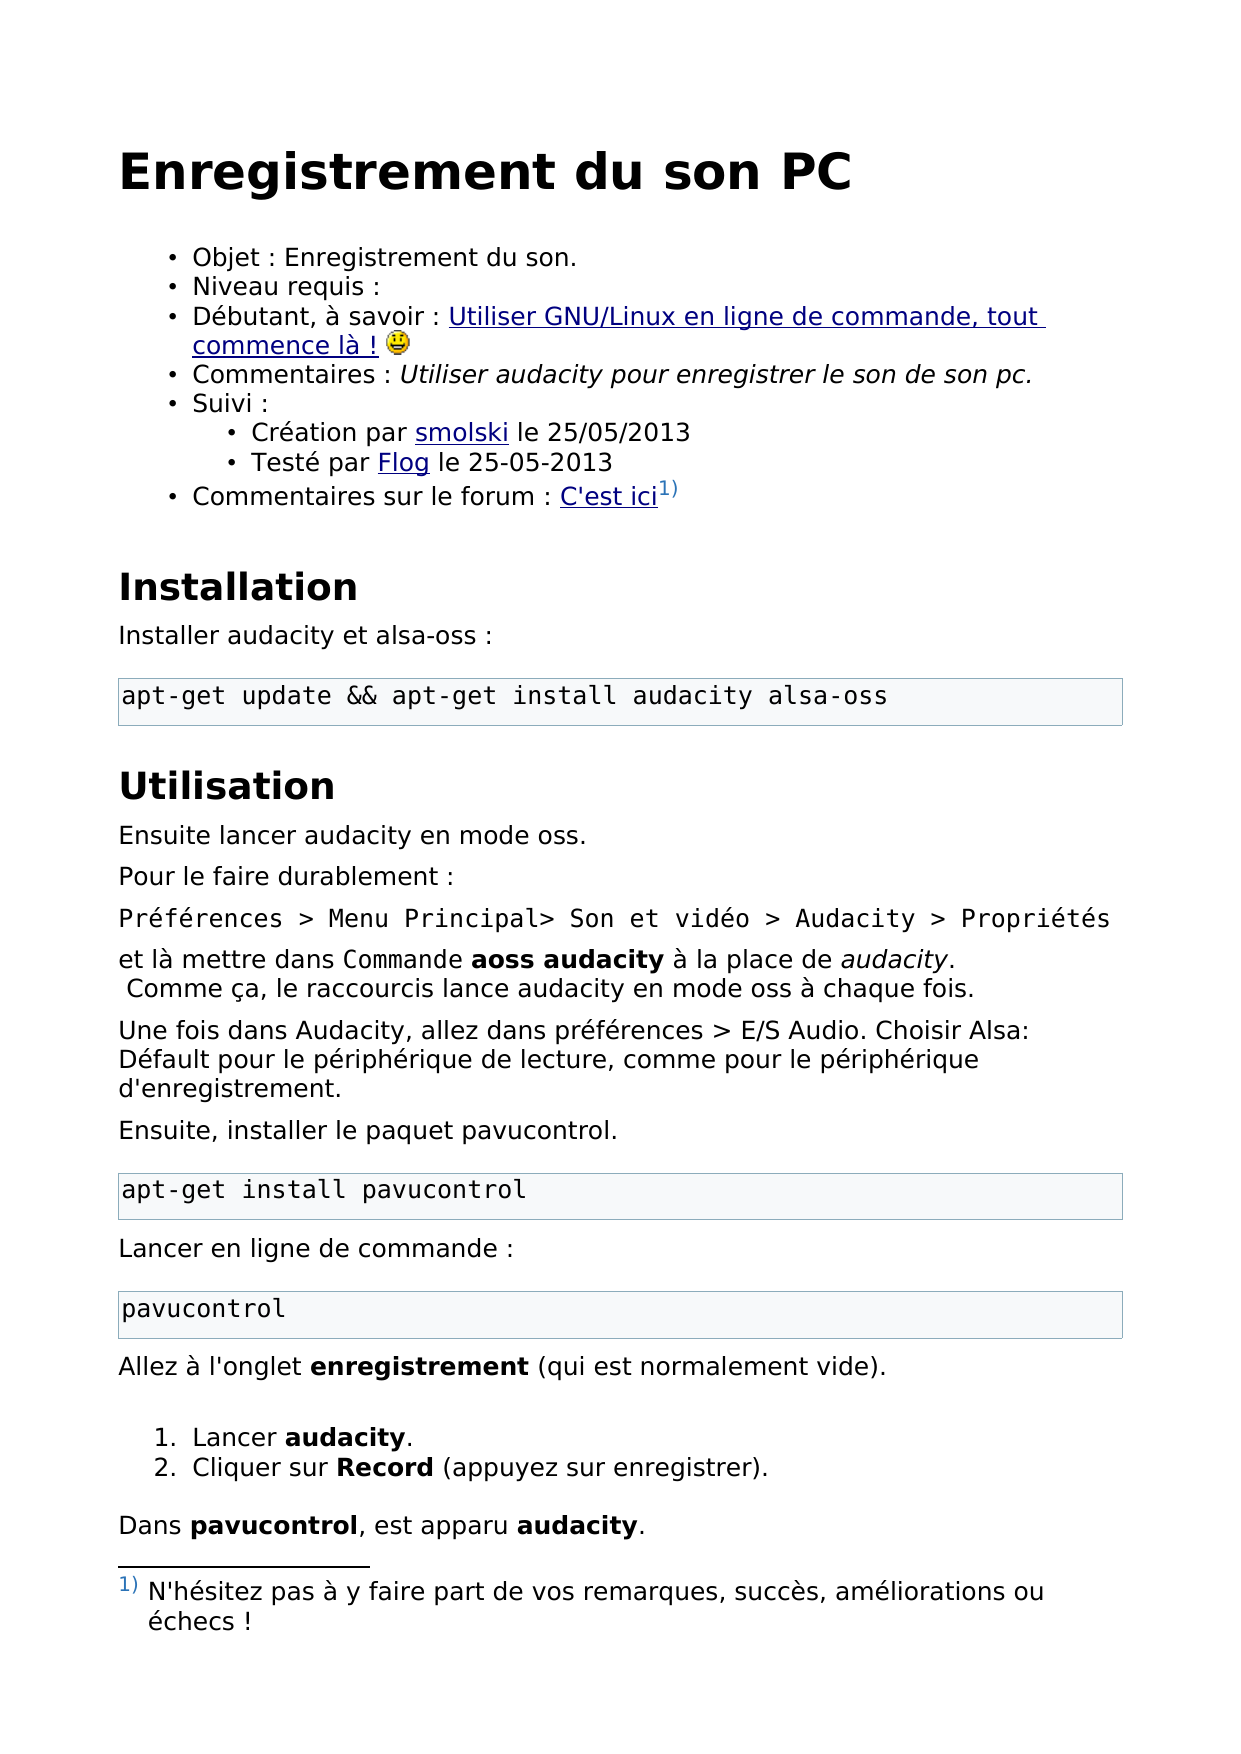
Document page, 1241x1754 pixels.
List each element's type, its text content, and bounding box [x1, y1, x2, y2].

text Ensuite, installer le paquet pavucontrol. [118, 1116, 1122, 1145]
list Testé par Flog le 25-05-2013 [236, 448, 1122, 477]
list Création par smolski le 25/05/2013 [236, 418, 1122, 448]
text Une fois dans Audacity, allez dans préférences > E/S Audio. Choisir Alsa: Défault pour le périphérique de lecture, comme pour le périphérique d'enregistrement. [118, 1016, 1122, 1103]
picture [386, 330, 410, 355]
table_header apt-get update && apt-get install audacity alsa-oss [119, 679, 1122, 725]
list Débutant, à savoir : Utiliser GNU/Linux en ligne de commande, tout commence là ! [177, 302, 1122, 360]
list Lancer audacity. [177, 1424, 1122, 1453]
table_header apt-get install pavucontrol [119, 1174, 1122, 1219]
text Pour le faire durablement : [118, 863, 1122, 892]
list Commentaires : Utiliser audacity pour enregistrer le son de son pc. [177, 360, 1122, 389]
text Préférences > Menu Principal> Son et vidéo > Audacity > Propriétés [118, 904, 1122, 933]
text Lancer en ligne de commande : [118, 1234, 1122, 1263]
list Commentaires sur le forum : C'est ici [177, 477, 1122, 511]
text Allez à l'onglet enregistrement (qui est normalement vide). [118, 1352, 1122, 1382]
subtitle Enregistrement du son PC [118, 143, 1122, 201]
list Objet : Enregistrement du son. [177, 243, 1122, 272]
subtitle Installation [118, 565, 1122, 609]
list Suivi : [177, 389, 1122, 418]
table_header pavucontrol [119, 1292, 1122, 1338]
text Installer audacity et alsa-oss : [118, 622, 1122, 651]
list Niveau requis : [177, 272, 1122, 302]
list N'hésitez pas à y faire part de vos remarques, succès, améliorations ou échecs ! [118, 1573, 1122, 1636]
subtitle Utilisation [118, 765, 1122, 808]
text Ensuite lancer audacity en mode oss. [118, 821, 1122, 850]
text et là mettre dans Commande aoss audacity à la place de audacity. Comme ça, le raccourcis lance audacity en mode oss à chaque fois. [118, 945, 1122, 1003]
text Dans pavucontrol, est apparu audacity. [118, 1511, 1122, 1541]
list Cliquer sur Record (appuyez sur enregistrer). [177, 1453, 1122, 1482]
